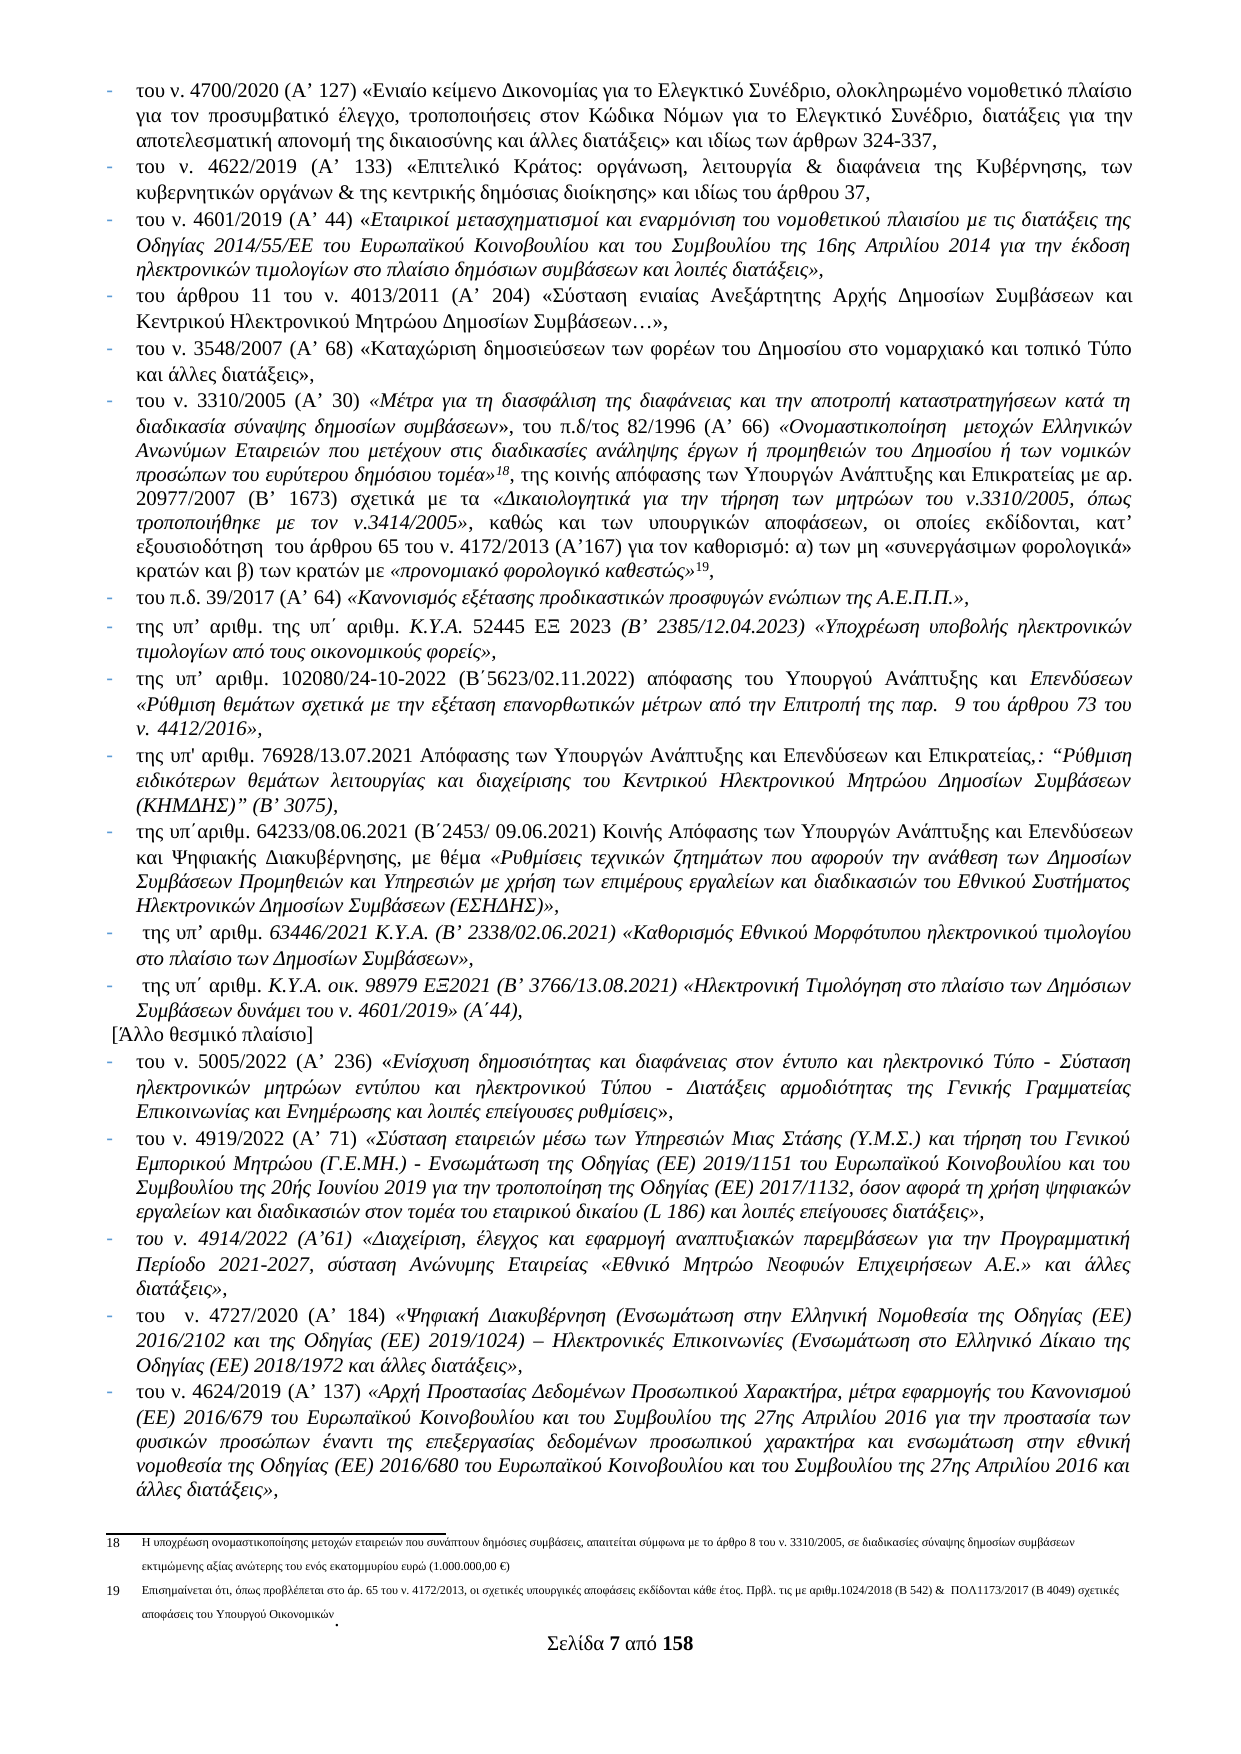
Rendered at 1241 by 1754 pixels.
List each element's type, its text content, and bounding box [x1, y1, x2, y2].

list του ν. 4727/2020 (Α’ 184) «Ψηφιακή Διακυβέρνηση (Ενσωμάτωση στην Ελληνική Νομοθεσία της Οδηγίας (ΕΕ) 2016/2102 και της Οδηγίας (ΕΕ) 2019/1024) – Ηλεκτρονικές Επικοινωνίες (Ενσωμάτωση στο Ελληνικό Δίκαιο της Οδηγίας (ΕΕ) 2018/1972 και άλλες διατάξεις», [106, 1300, 1134, 1377]
list του ν. 4624/2019 (Α’ 137) «Αρχή Προστασίας Δεδομένων Προσωπικού Χαρακτήρα, μέτρα εφαρμογής του Κανονισμού (ΕΕ) 2016/679 του Ευρωπαϊκού Κοινοβουλίου και του Συμβουλίου της 27ης Απριλίου 2016 για την προστασία των φυσικών προσώπων έναντι της επεξεργασίας δεδομένων προσωπικού χαρακτήρα και ενσωμάτωση στην εθνική νομοθεσία της Οδηγίας (ΕΕ) 2016/680 του Ευρωπαϊκού Κοινοβουλίου και του Συμβουλίου της 27ης Απριλίου 2016 και άλλες διατάξεις», [106, 1377, 1134, 1501]
list Επισημαίνεται ότι, όπως προβλέπεται στο άρ. 65 του ν. 4172/2013, οι σχετικές υπουργικές αποφάσεις εκδίδονται κάθε έτος. Πρβλ. τις με αριθμ.1024/2018 (Β 542) & ΠΟΛ1173/2017 (Β 4049) σχετικές αποφάσεις του Υπουργού Οικονομικών. [106, 1583, 1134, 1631]
list της υπ’ αριθμ. 63446/2021 Κ.Υ.Α. (B’ 2338/02.06.2021) «Καθορισμός Εθνικού Μορφότυπου ηλεκτρονικού τιμολογίου στο πλαίσιο των Δημοσίων Συμβάσεων», [106, 917, 1134, 970]
list του ν. 4622/2019 (Α’ 133) «Επιτελικό Κράτος: οργάνωση, λειτουργία & διαφάνεια της Κυβέρνησης, των κυβερνητικών οργάνων & της κεντρικής δημόσιας διοίκησης» και ιδίως του άρθρου 37, [106, 152, 1134, 204]
list [Άλλο θεσμικό πλαίσιο] [106, 1022, 1134, 1046]
list της υπ' αριθμ. 76928/13.07.2021 Απόφασης των Υπουργών Ανάπτυξης και Επενδύσεων και Επικρατείας,: “Ρύθμιση ειδικότερων θεμάτων λειτουργίας και διαχείρισης του Κεντρικού Ηλεκτρονικού Μητρώου Δημοσίων Συμβάσεων (ΚΗΜΔΗΣ)” (Β’ 3075), [106, 740, 1134, 817]
list της υπ΄ αριθμ. Κ.Υ.Α. οικ. 98979 ΕΞ2021 (B’ 3766/13.08.2021) «Ηλεκτρονική Τιμολόγηση στο πλαίσιο των Δημόσιων Συμβάσεων δυνάμει του ν. 4601/2019» (Α΄44), [106, 970, 1134, 1022]
list του ν. 4919/2022 (Α’ 71) «Σύσταση εταιρειών μέσω των Υπηρεσιών Μιας Στάσης (Υ.Μ.Σ.) και τήρηση του Γενικού Εμπορικού Μητρώου (Γ.Ε.ΜΗ.) - Ενσωμάτωση της Οδηγίας (ΕΕ) 2019/1151 του Ευρωπαϊκού Κοινοβουλίου και του Συμβουλίου της 20ής Ιουνίου 2019 για την τροποποίηση της Oδηγίας (ΕΕ) 2017/1132, όσον αφορά τη χρήση ψηφιακών εργαλείων και διαδικασιών στον τομέα του εταιρικού δικαίου (L 186) και λοιπές επείγουσες διατάξεις», [106, 1123, 1134, 1223]
list της υπ’ αριθμ. της υπ΄ αριθμ. Κ.Υ.Α. 52445 ΕΞ 2023 (B’ 2385/12.04.2023) «Υποχρέωση υποβολής ηλεκτρονικών τιμολογίων από τους οικονομικούς φορείς», [106, 611, 1134, 663]
list του ν. 5005/2022 (Α’ 236) «Ενίσχυση δημοσιότητας και διαφάνειας στον έντυπο και ηλεκτρονικό Τύπο - Σύσταση ηλεκτρονικών μητρώων εντύπου και ηλεκτρονικού Τύπου - Διατάξεις αρμοδιότητας της Γενικής Γραμματείας Επικοινωνίας και Ενημέρωσης και λοιπές επείγουσες ρυθμίσεις», [106, 1046, 1134, 1123]
list του π.δ. 39/2017 (Α’ 64) «Κανονισμός εξέτασης προδικαστικών προσφυγών ενώπιων της Α.Ε.Π.Π.», [106, 582, 1134, 611]
list της υπ’ αριθμ. 102080/24-10-2022 (Β΄5623/02.11.2022) απόφασης του Υπουργού Ανάπτυξης και Επενδύσεων «Ρύθμιση θεμάτων σχετικά με την εξέταση επανορθωτικών μέτρων από την Επιτροπή της παρ. 9 του άρθρου 73 του ν. 4412/2016», [106, 663, 1134, 740]
list της υπ΄αριθμ. 64233/08.06.2021 (Β΄2453/ 09.06.2021) Κοινής Απόφασης των Υπουργών Ανάπτυξης και Επενδύσεων και Ψηφιακής Διακυβέρνησης, με θέμα «Ρυθμίσεις τεχνικών ζητημάτων που αφορούν την ανάθεση των Δημοσίων Συμβάσεων Προμηθειών και Υπηρεσιών με χρήση των επιμέρους εργαλείων και διαδικασιών του Εθνικού Συστήματος Ηλεκτρονικών Δημοσίων Συμβάσεων (ΕΣΗΔΗΣ)», [106, 817, 1134, 917]
list Η υποχρέωση ονομαστικοποίησης μετοχών εταιρειών που συνάπτουν δημόσιες συμβάσεις, απαιτείται σύμφωνα με το άρθρο 8 του ν. 3310/2005, σε διαδικασίες σύναψης δημοσίων συμβάσεων εκτιμώμενης αξίας ανώτερης του ενός εκατομμυρίου ευρώ (1.000.000,00 €) [106, 1534, 1134, 1583]
list του ν. 4601/2019 (Α’ 44) «Εταιρικοί µετασχηµατισµοί και εναρµόνιση του νοµοθετικού πλαισίου µε τις διατάξεις της Οδηγίας 2014/55/ΕΕ του Ευρωπαϊκού Κοινοβουλίου και του Συµβουλίου της 16ης Απριλίου 2014 για την έκδοση ηλεκτρονικών τιµολογίων στο πλαίσιο δηµόσιων συµβάσεων και λοιπές διατάξεις», [106, 204, 1134, 281]
list του άρθρου 11 του ν. 4013/2011 (Α’ 204) «Σύσταση ενιαίας Ανεξάρτητης Αρχής Δημοσίων Συμβάσεων και Κεντρικού Ηλεκτρονικού Μητρώου Δημοσίων Συμβάσεων…», [106, 281, 1134, 333]
list του ν. 3310/2005 (Α’ 30) «Μέτρα για τη διασφάλιση της διαφάνειας και την αποτροπή καταστρατηγήσεων κατά τη διαδικασία σύναψης δημοσίων συμβάσεων», του π.δ/τος 82/1996 (Α’ 66) «Ονομαστικοποίηση μετοχών Ελληνικών Ανωνύμων Εταιρειών που μετέχουν στις διαδικασίες ανάληψης έργων ή προμηθειών του Δημοσίου ή των νομικών προσώπων του ευρύτερου δημόσιου τομέα», της κοινής απόφασης των Υπουργών Ανάπτυξης και Επικρατείας με αρ. 20977/2007 (Β’ 1673) σχετικά με τα «Δικαιολογητικά για την τήρηση των μητρώων του ν.3310/2005, όπως τροποποιήθηκε με τον ν.3414/2005», καθώς και των υπουργικών αποφάσεων, οι οποίες εκδίδονται, κατ’ εξουσιοδότηση του άρθρου 65 του ν. 4172/2013 (Α’167) για τον καθορισμό: α) των μη «συνεργάσιμων φορολογικά» κρατών και β) των κρατών με «προνομιακό φορολογικό καθεστώς», [106, 386, 1134, 582]
list του ν. 4700/2020 (Α’ 127) «Ενιαίο κείμενο Δικονομίας για το Ελεγκτικό Συνέδριο, ολοκληρωμένο νομοθετικό πλαίσιο για τον προσυμβατικό έλεγχο, τροποποιήσεις στον Κώδικα Νόμων για το Ελεγκτικό Συνέδριο, διατάξεις για την αποτελεσματική απονομή της δικαιοσύνης και άλλες διατάξεις» και ιδίως των άρθρων 324-337, [106, 75, 1134, 152]
list του ν. 3548/2007 (Α’ 68) «Καταχώριση δημοσιεύσεων των φορέων του Δημοσίου στο νομαρχιακό και τοπικό Τύπο και άλλες διατάξεις», [106, 333, 1134, 386]
list του ν. 4914/2022 (Α’61) «Διαχείριση, έλεγχος και εφαρμογή αναπτυξιακών παρεμβάσεων για την Προγραμματική Περίοδο 2021-2027, σύσταση Ανώνυμης Εταιρείας «Εθνικό Μητρώο Νεοφυών Επιχειρήσεων Α.Ε.» και άλλες διατάξεις», [106, 1223, 1134, 1300]
